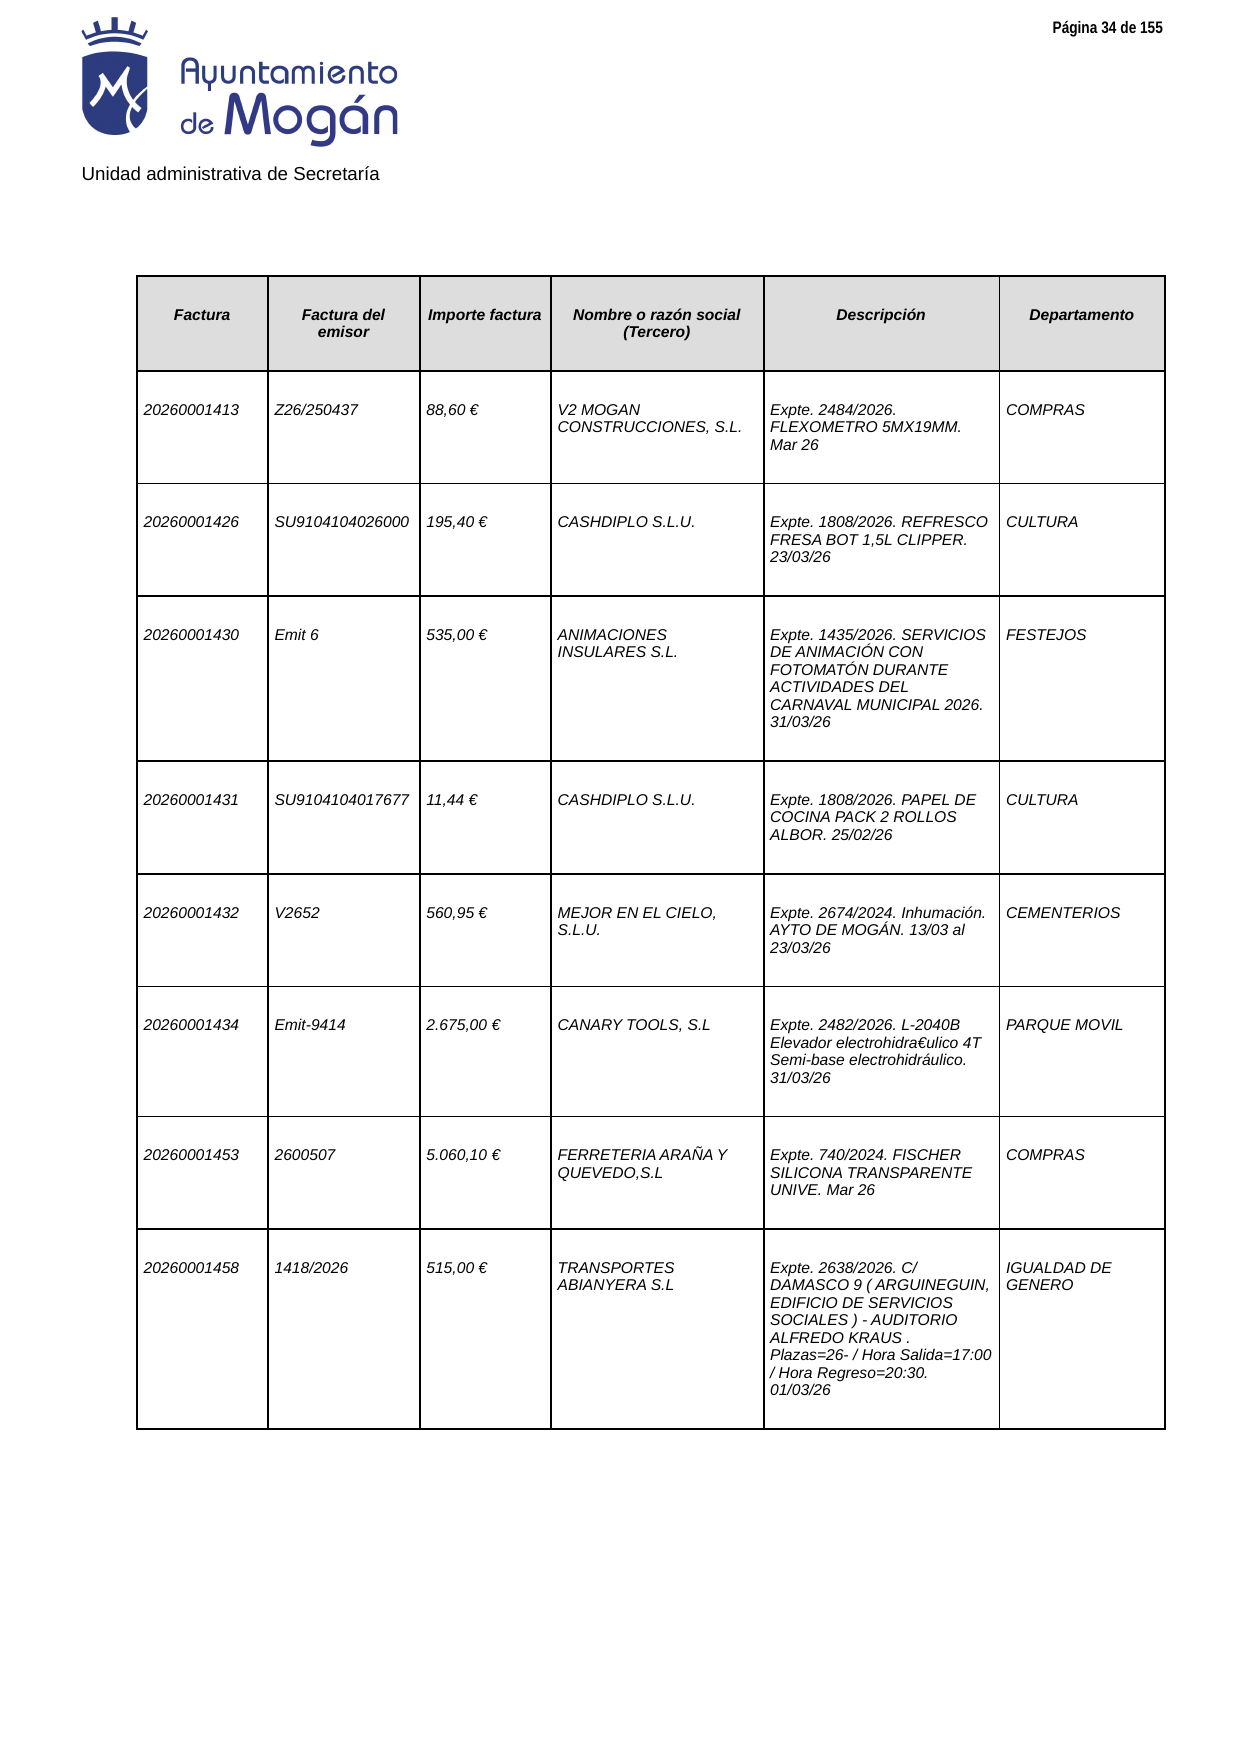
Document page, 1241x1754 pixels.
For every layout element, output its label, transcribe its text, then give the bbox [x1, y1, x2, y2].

table_cell COMPRAS [1000, 1117, 1164, 1228]
table_cell Z26/250437 [269, 372, 419, 483]
table_cell 195,40 € [421, 484, 550, 595]
table_cell ANIMACIONES INSULARES S.L. [552, 597, 763, 760]
table_cell 2600507 [269, 1117, 419, 1228]
table_cell MEJOR EN EL CIELO, S.L.U. [552, 875, 763, 986]
table_cell SU9104104026000 [269, 484, 419, 595]
table_cell Expte. 1808/2026. PAPEL DE COCINA PACK 2 ROLLOS ALBOR. 25/02/26 [765, 762, 999, 873]
table_cell V2652 [269, 875, 419, 986]
table_cell 20260001426 [138, 484, 267, 595]
table_cell CULTURA [1000, 484, 1164, 595]
table_cell 560,95 € [421, 875, 550, 986]
table_cell CASHDIPLO S.L.U. [552, 484, 763, 595]
table_cell V2 MOGAN CONSTRUCCIONES, S.L. [552, 372, 763, 483]
table_cell SU9104104017677 [269, 762, 419, 873]
table_cell 20260001431 [138, 762, 267, 873]
table_cell COMPRAS [1000, 372, 1164, 483]
table_cell 20260001430 [138, 597, 267, 760]
table_cell Expte. 2484/2026. FLEXOMETRO 5MX19MM. Mar 26 [765, 372, 999, 483]
table_cell PARQUE MOVIL [1000, 987, 1164, 1116]
table_cell FERRETERIA ARAÑA Y QUEVEDO,S.L [552, 1117, 763, 1228]
table_cell Expte. 2482/2026. L-2040B Elevador electrohidra€ulico 4T Semi-base electrohidráulico. 31/03/26 [765, 987, 999, 1116]
table_cell TRANSPORTES ABIANYERA S.L [552, 1230, 763, 1428]
table_cell Expte. 2638/2026. C/ DAMASCO 9 ( ARGUINEGUIN, EDIFICIO DE SERVICIOS SOCIALES ) - AUDITORIO ALFREDO KRAUS . Plazas=26- / Hora Salida=17:00 / Hora Regreso=20:30. 01/03/26 [765, 1230, 999, 1428]
table_cell Expte. 1808/2026. REFRESCO FRESA BOT 1,5L CLIPPER. 23/03/26 [765, 484, 999, 595]
table_cell CEMENTERIOS [1000, 875, 1164, 986]
table_header Descripción [765, 277, 999, 370]
table_cell CASHDIPLO S.L.U. [552, 762, 763, 873]
table_cell 2.675,00 € [421, 987, 550, 1116]
table_header Factura del emisor [269, 277, 419, 370]
table_cell 5.060,10 € [421, 1117, 550, 1228]
table_header Importe factura [421, 277, 550, 370]
table_cell 20260001453 [138, 1117, 267, 1228]
table_cell CULTURA [1000, 762, 1164, 873]
table_header Departamento [1000, 277, 1164, 370]
table_cell 20260001413 [138, 372, 267, 483]
table_cell IGUALDAD DE GENERO [1000, 1230, 1164, 1428]
table_cell 20260001432 [138, 875, 267, 986]
table_header Factura [138, 277, 267, 370]
table_cell Emit-9414 [269, 987, 419, 1116]
table_cell 20260001458 [138, 1230, 267, 1428]
table_header Nombre o razón social (Tercero) [552, 277, 763, 370]
picture [81, 17, 398, 153]
table_cell CANARY TOOLS, S.L [552, 987, 763, 1116]
table_cell 11,44 € [421, 762, 550, 873]
table_cell 535,00 € [421, 597, 550, 760]
table_cell Emit 6 [269, 597, 419, 760]
table_cell 515,00 € [421, 1230, 550, 1428]
table_cell Expte. 1435/2026. SERVICIOS DE ANIMACIÓN CON FOTOMATÓN DURANTE ACTIVIDADES DEL CARNAVAL MUNICIPAL 2026. 31/03/26 [765, 597, 999, 760]
table_cell Expte. 2674/2024. Inhumación. AYTO DE MOGÁN. 13/03 al 23/03/26 [765, 875, 999, 986]
table_cell 88,60 € [421, 372, 550, 483]
table_cell FESTEJOS [1000, 597, 1164, 760]
table_cell Expte. 740/2024. FISCHER SILICONA TRANSPARENTE UNIVE. Mar 26 [765, 1117, 999, 1228]
table_cell 20260001434 [138, 987, 267, 1116]
table_cell 1418/2026 [269, 1230, 419, 1428]
